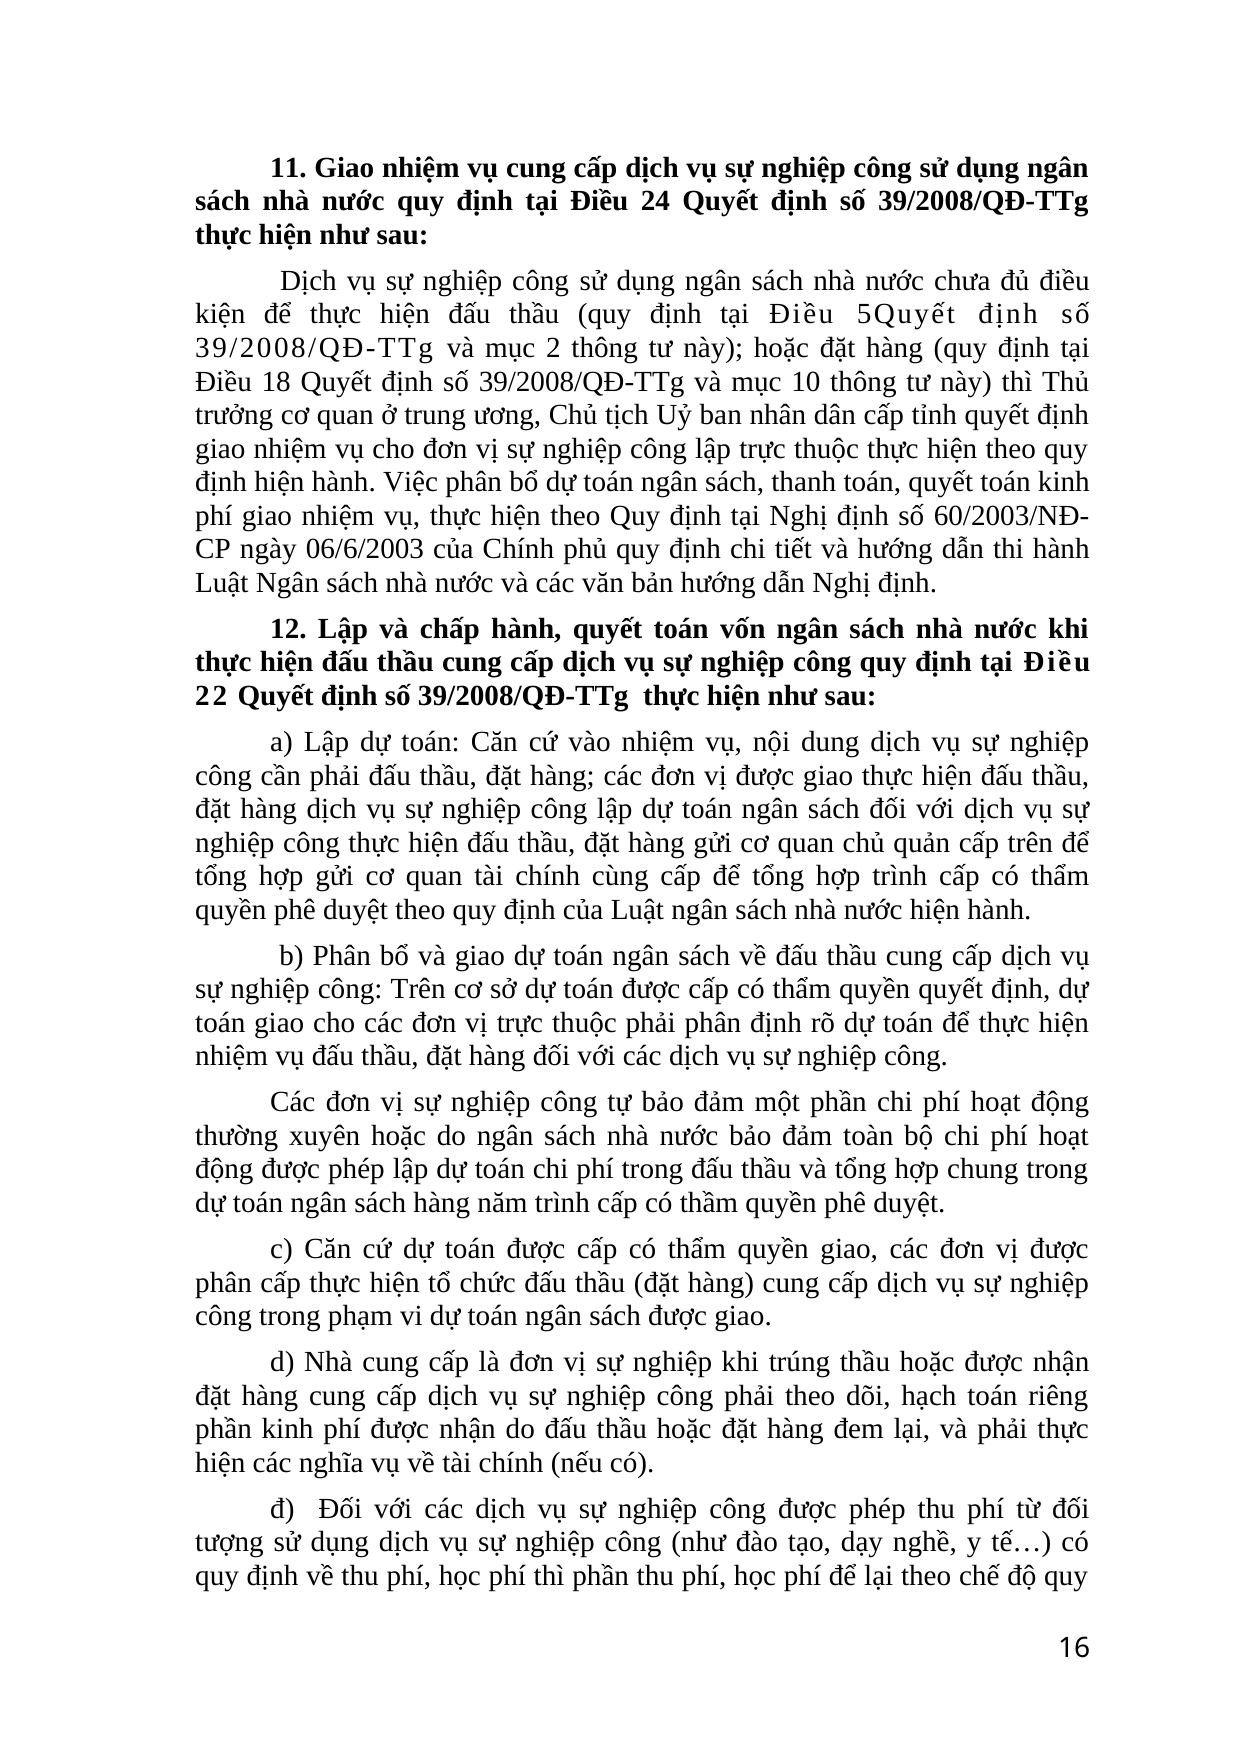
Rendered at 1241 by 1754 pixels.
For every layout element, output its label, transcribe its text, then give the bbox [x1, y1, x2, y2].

text đ) Đối với các dịch vụ sự nghiệp công được phép thu phí từ đối tượng sử dụng dịch vụ sự nghiệp công (như đào tạo, dạy nghề, y tế…) có quy định về thu phí, học phí thì phần thu phí, học phí để lại theo chế độ quy [195, 1491, 1090, 1592]
text c) Căn cứ dự toán được cấp có thẩm quyền giao, các đơn vị được phân cấp thực hiện tổ chức đấu thầu (đặt hàng) cung cấp dịch vụ sự nghiệp công trong phạm vi dự toán ngân sách được giao. [195, 1231, 1090, 1332]
text Dịch vụ sự nghiệp công sử dụng ngân sách nhà nước chưa đủ điều kiện để thực hiện đấu thầu (quy định tại Điều 5Quyết định số 39/2008/QĐ-TTg và mục 2 thông tư này); hoặc đặt hàng (quy định tại Điều 18 Quyết định số 39/2008/QĐ-TTg và mục 10 thông tư này) thì Thủ trưởng cơ quan ở trung ương, Chủ tịch Uỷ ban nhân dân cấp tỉnh quyết định giao nhiệm vụ cho đơn vị sự nghiệp công lập trực thuộc thực hiện theo quy định hiện hành. Việc phân bổ dự toán ngân sách, thanh toán, quyết toán kinh phí giao nhiệm vụ, thực hiện theo Quy định tại Nghị định số 60/2003/NĐ-CP ngày 06/6/2003 của Chính phủ quy định chi tiết và hướng dẫn thi hành Luật Ngân sách nhà nước và các văn bản hướng dẫn Nghị định. [195, 263, 1090, 598]
text a) Lập dự toán: Căn cứ vào nhiệm vụ, nội dung dịch vụ sự nghiệp công cần phải đấu thầu, đặt hàng; các đơn vị được giao thực hiện đấu thầu, đặt hàng dịch vụ sự nghiệp công lập dự toán ngân sách đối với dịch vụ sự nghiệp công thực hiện đấu thầu, đặt hàng gửi cơ quan chủ quản cấp trên để tổng hợp gửi cơ quan tài chính cùng cấp để tổng hợp trình cấp có thẩm quyền phê duyệt theo quy định của Luật ngân sách nhà nước hiện hành. [195, 724, 1090, 925]
text 11. Giao nhiệm vụ cung cấp dịch vụ sự nghiệp công sử dụng ngân sách nhà nước quy định tại Điều 24 Quyết định số 39/2008/QĐ-TTg thực hiện như sau: [195, 150, 1090, 251]
text 12. Lập và chấp hành, quyết toán vốn ngân sách nhà nước khi thực hiện đấu thầu cung cấp dịch vụ sự nghiệp công quy định tại Điều 22 Quyết định số 39/2008/QĐ-TTg thực hiện như sau: [195, 611, 1090, 712]
text b) Phân bổ và giao dự toán ngân sách về đấu thầu cung cấp dịch vụ sự nghiệp công: Trên cơ sở dự toán được cấp có thẩm quyền quyết định, dự toán giao cho các đơn vị trực thuộc phải phân định rõ dự toán để thực hiện nhiệm vụ đấu thầu, đặt hàng đối với các dịch vụ sự nghiệp công. [195, 938, 1090, 1072]
text Các đơn vị sự nghiệp công tự bảo đảm một phần chi phí hoạt động thường xuyên hoặc do ngân sách nhà nước bảo đảm toàn bộ chi phí hoạt động được phép lập dự toán chi phí trong đấu thầu và tổng hợp chung trong dự toán ngân sách hàng năm trình cấp có thầm quyền phê duyệt. [195, 1084, 1090, 1219]
text d) Nhà cung cấp là đơn vị sự nghiệp khi trúng thầu hoặc được nhận đặt hàng cung cấp dịch vụ sự nghiệp công phải theo dõi, hạch toán riêng phần kinh phí được nhận do đấu thầu hoặc đặt hàng đem lại, và phải thực hiện các nghĩa vụ về tài chính (nếu có). [195, 1344, 1090, 1478]
